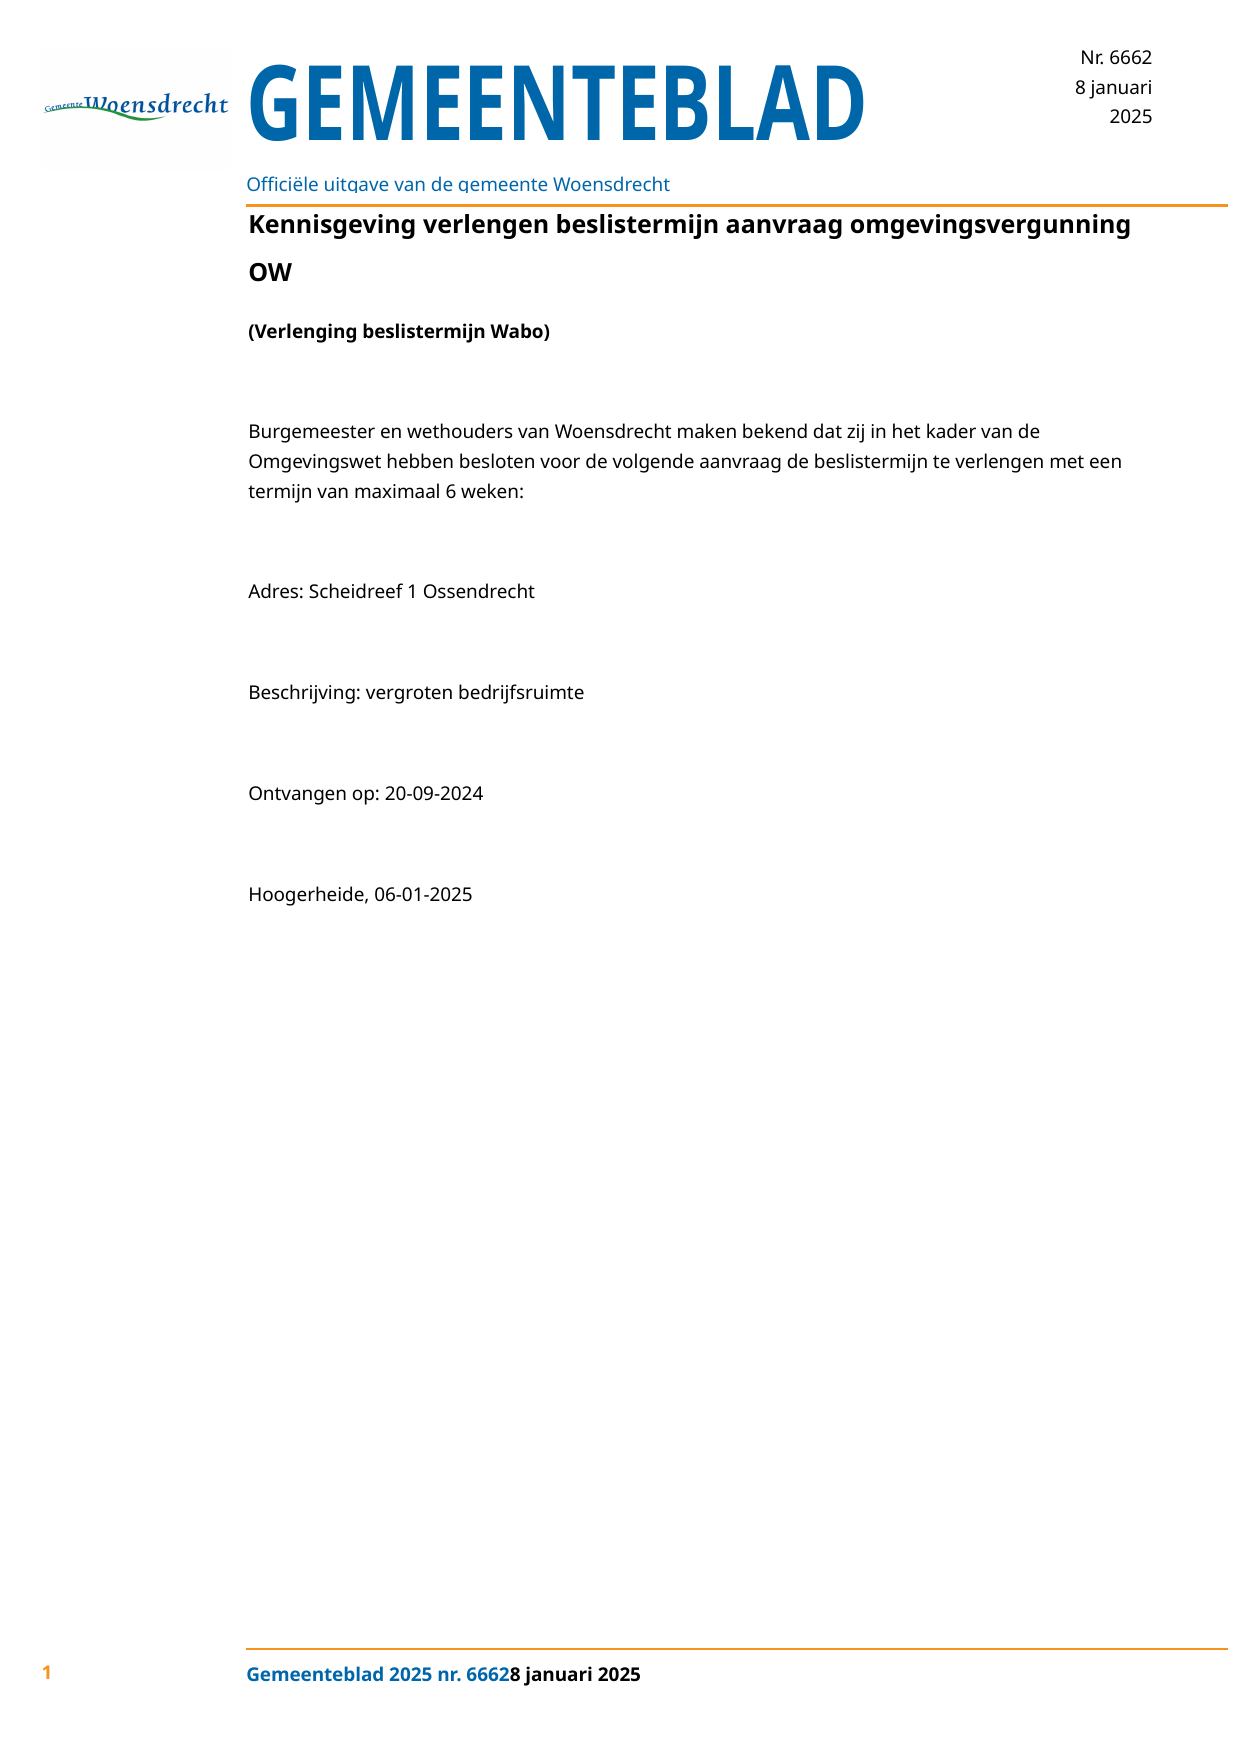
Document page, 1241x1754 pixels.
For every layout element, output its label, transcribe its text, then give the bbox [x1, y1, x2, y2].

text Hoogerheide, 06-01-2025 [248, 881, 1152, 907]
text Ontvangen op: 20-09-2024 [248, 780, 1152, 806]
text Beschrijving: vergroten bedrijfsruimte [248, 679, 1152, 705]
text Adres: Scheidreef 1 Ossendrecht [248, 579, 1152, 604]
picture [41, 47, 231, 172]
text Kennisgeving verlengen beslistermijn aanvraag omgevingsvergunning OW [248, 207, 1152, 288]
text (Verlenging beslistermijn Wabo) [248, 318, 1152, 344]
text Burgemeester en wethouders van Woensdrecht maken bekend dat zij in het kader van de Omgevingswet hebben besloten voor de volgende aanvraag de beslistermijn te verlengen met een termijn van maximaal 6 weken: [248, 419, 1152, 504]
